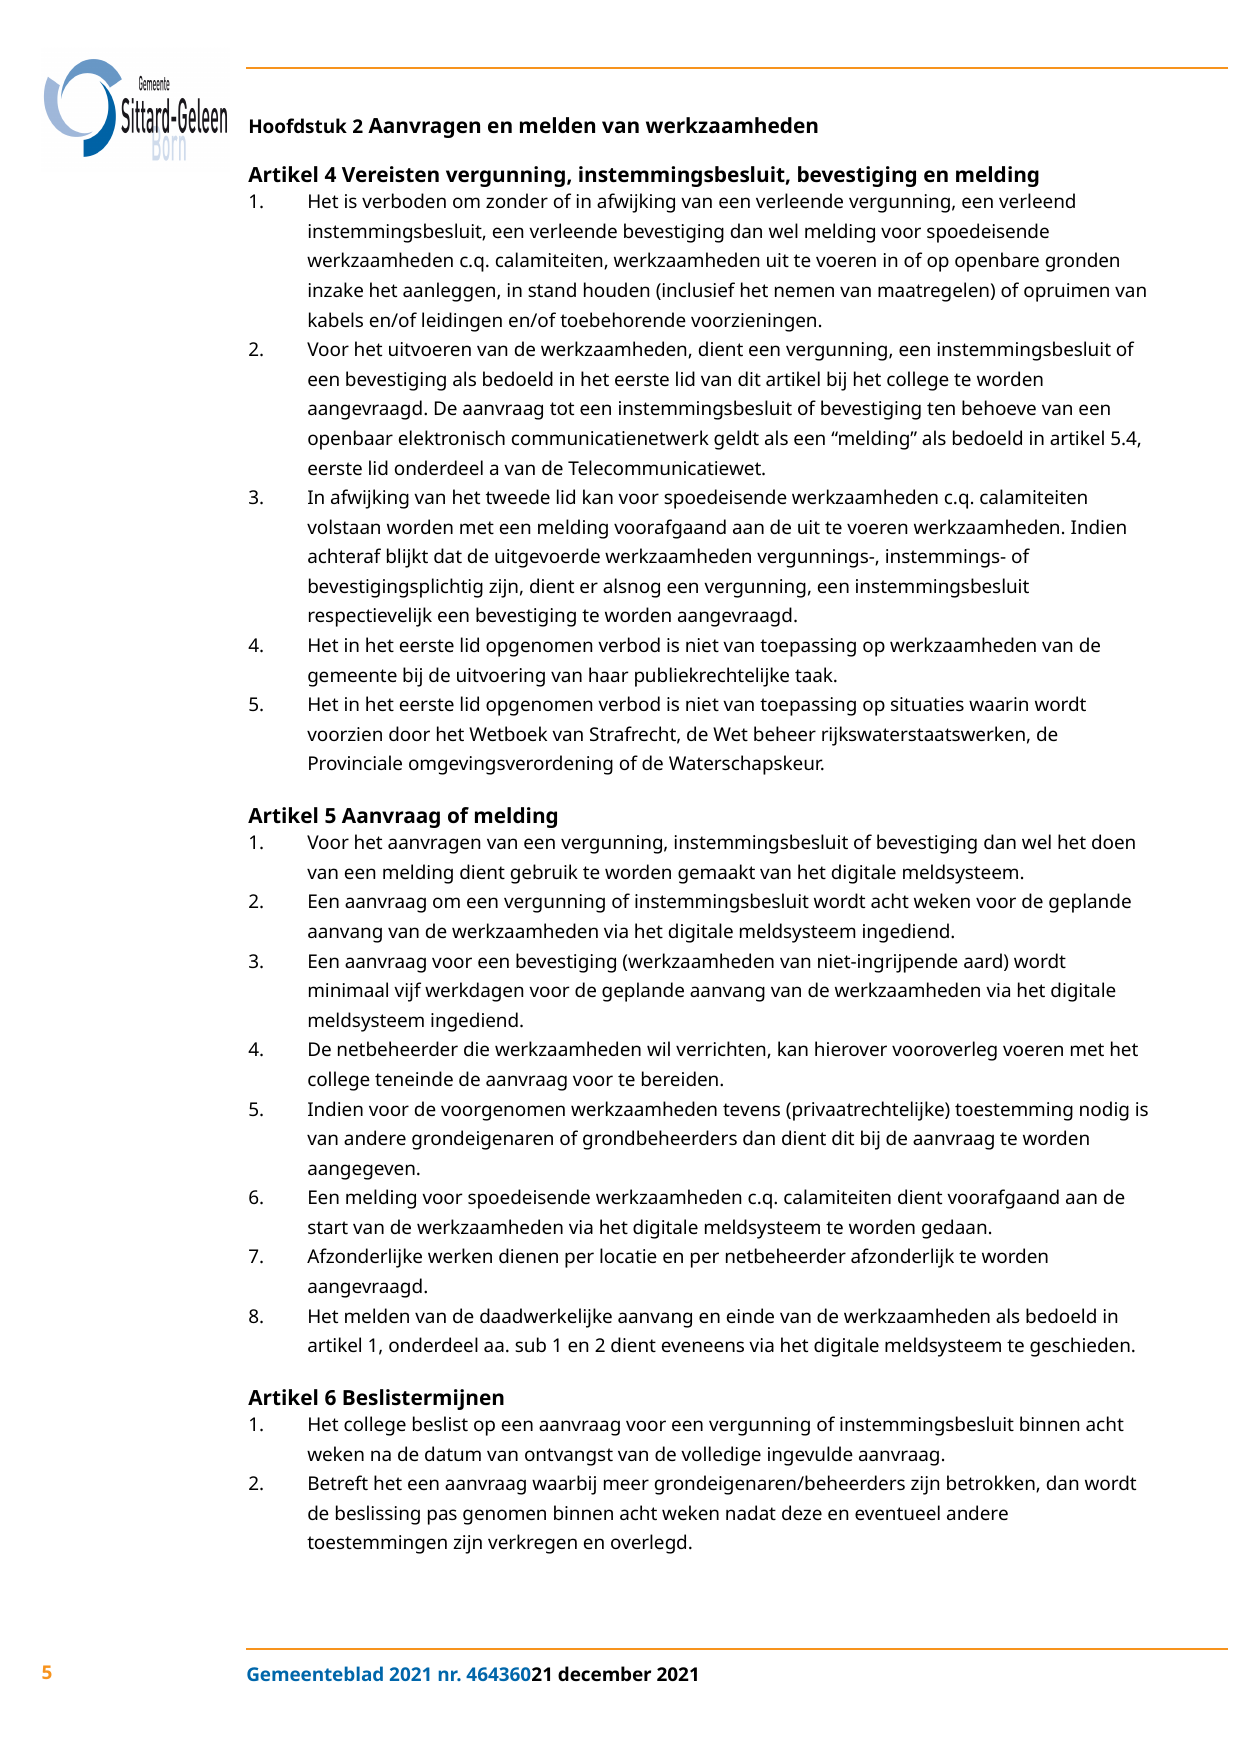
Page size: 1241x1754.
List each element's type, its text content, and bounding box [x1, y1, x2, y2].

text Artikel 6 Beslistermijnen [248, 1383, 1152, 1411]
list Voor het aanvragen van een vergunning, instemmingsbesluit of bevestiging dan wel het doen van een melding dient gebruik te worden gemaakt van het digitale meldsysteem. [248, 829, 1152, 885]
list Indien voor de voorgenomen werkzaamheden tevens (privaatrechtelijke) toestemming nodig is van andere grondeigenaren of grondbeheerders dan dient dit bij de aanvraag te worden aangegeven. [248, 1096, 1152, 1181]
list Een aanvraag om een vergunning of instemmingsbesluit wordt acht weken voor de geplande aanvang van de werkzaamheden via het digitale meldsysteem ingediend. [248, 889, 1152, 944]
list Het in het eerste lid opgenomen verbod is niet van toepassing op situaties waarin wordt voorzien door het Wetboek van Strafrecht, de Wet beheer rijkswaterstaatswerken, de Provinciale omgevingsverordening of de Waterschapskeur. [248, 691, 1152, 776]
text Artikel 5 Aanvraag of melding [248, 801, 1152, 829]
list Een aanvraag voor een bevestiging (werkzaamheden van niet-ingrijpende aard) wordt minimaal vijf werkdagen voor de geplande aanvang van de werkzaamheden via het digitale meldsysteem ingediend. [248, 948, 1152, 1033]
list Voor het uitvoeren van de werkzaamheden, dient een vergunning, een instemmingsbesluit of een bevestiging als bedoeld in het eerste lid van dit artikel bij het college te worden aangevraagd. De aanvraag tot een instemmingsbesluit of bevestiging ten behoeve van een openbaar elektronisch communicatienetwerk geldt als een “melding” als bedoeld in artikel 5.4, eerste lid onderdeel a van de Telecommunicatiewet. [248, 336, 1152, 481]
list In afwijking van het tweede lid kan voor spoedeisende werkzaamheden c.q. calamiteiten volstaan worden met een melding voorafgaand aan de uit te voeren werkzaamheden. Indien achteraf blijkt dat de uitgevoerde werkzaamheden vergunnings-, instemmings- of bevestigingsplichtig zijn, dient er alsnog een vergunning, een instemmingsbesluit respectievelijk een bevestiging te worden aangevraagd. [248, 484, 1152, 628]
list Betreft het een aanvraag waarbij meer grondeigenaren/beheerders zijn betrokken, dan wordt de beslissing pas genomen binnen acht weken nadat deze en eventueel andere toestemmingen zijn verkregen en overlegd. [248, 1470, 1152, 1555]
picture [41, 47, 231, 172]
text Artikel 4 Vereisten vergunning, instemmingsbesluit, bevestiging en melding [248, 160, 1152, 188]
list De netbeheerder die werkzaamheden wil verrichten, kan hierover vooroverleg voeren met het college teneinde de aanvraag voor te bereiden. [248, 1037, 1152, 1092]
list Afzonderlijke werken dienen per locatie en per netbeheerder afzonderlijk te worden aangevraagd. [248, 1244, 1152, 1299]
list Het is verboden om zonder of in afwijking van een verleende vergunning, een verleend instemmingsbesluit, een verleende bevestiging dan wel melding voor spoedeisende werkzaamheden c.q. calamiteiten, werkzaamheden uit te voeren in of op openbare gronden inzake het aanleggen, in stand houden (inclusief het nemen van maatregelen) of opruimen van kabels en/of leidingen en/of toebehorende voorzieningen. [248, 188, 1152, 333]
list Het college beslist op een aanvraag voor een vergunning of instemmingsbesluit binnen acht weken na de datum van ontvangst van de volledige ingevulde aanvraag. [248, 1411, 1152, 1467]
list Het melden van de daadwerkelijke aanvang en einde van de werkzaamheden als bedoeld in artikel 1, onderdeel aa. sub 1 en 2 dient eveneens via het digitale meldsysteem te geschieden. [248, 1303, 1152, 1358]
list Een melding voor spoedeisende werkzaamheden c.q. calamiteiten dient voorafgaand aan de start van de werkzaamheden via het digitale meldsysteem te worden gedaan. [248, 1184, 1152, 1240]
text Hoofdstuk 2 Aanvragen en melden van werkzaamheden [248, 111, 1152, 139]
list Het in het eerste lid opgenomen verbod is niet van toepassing op werkzaamheden van de gemeente bij de uitvoering van haar publiekrechtelijke taak. [248, 632, 1152, 688]
